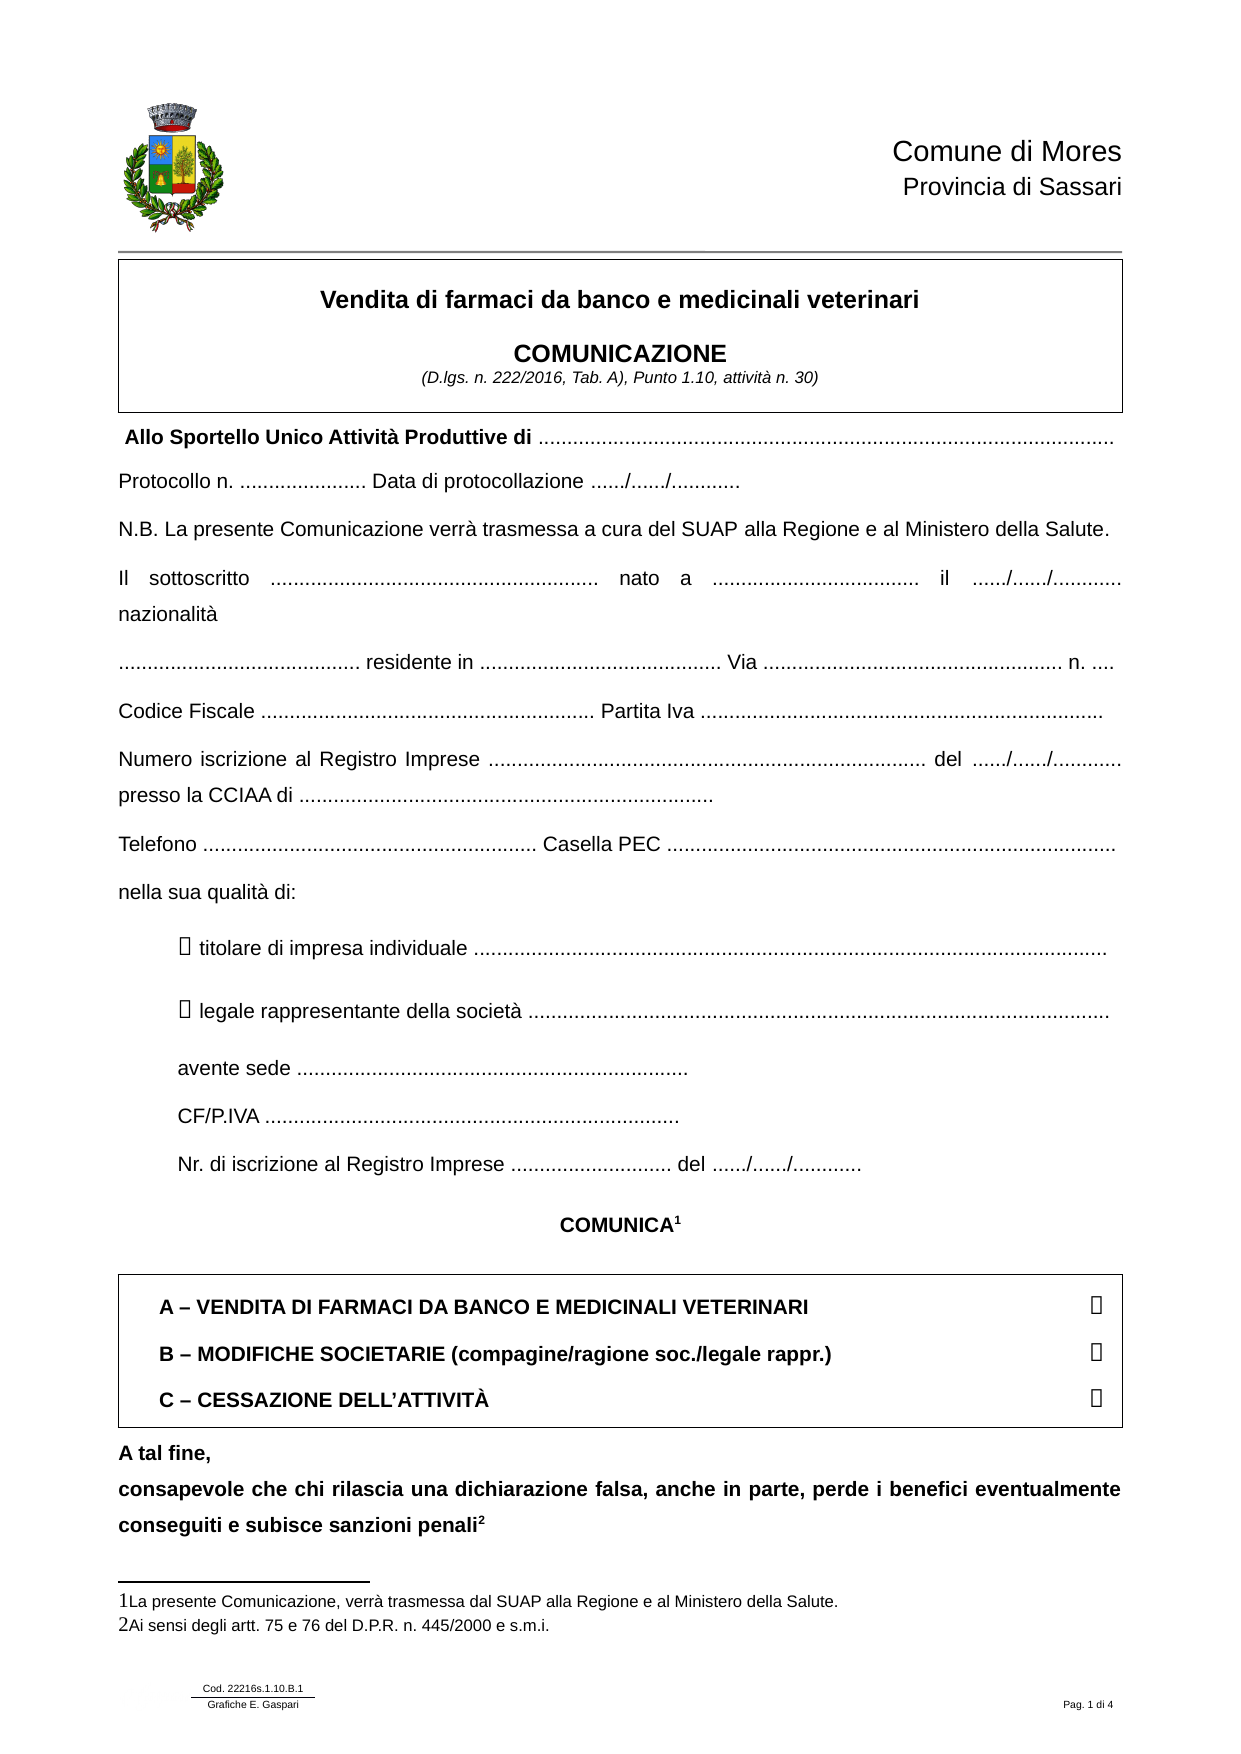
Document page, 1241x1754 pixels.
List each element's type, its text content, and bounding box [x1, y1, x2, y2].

text nella sua qualità di: [118, 880, 1122, 904]
text COMUNICA [118, 1213, 1122, 1237]
text Nr. di iscrizione al Registro Imprese ............................ del ....../....../............ [177, 1152, 1122, 1176]
text Allo Sportello Unico Attività Produttive di .................................................................................................... [118, 425, 1122, 449]
text Ai sensi degli artt. 75 e 76 del D.P.R. n. 445/2000 e s.m.i. [118, 1612, 1122, 1636]
text CF/P.IVA ........................................................................ [177, 1104, 1122, 1128]
table_header Vendita di farmaci da banco e medicinali veterinari COMUNICAZIONE (D.lgs. n. 222/2016, Tab. A), Punto 1.10, attività n. 30) [119, 260, 1122, 412]
text .......................................... residente in .......................................... Via .................................................... n. .... [118, 650, 1122, 674]
text Comune di Mores [224, 134, 1122, 167]
text avente sede .................................................................... [177, 1055, 1122, 1079]
text N.B. La presente Comunicazione verrà trasmessa a cura del SUAP alla Regione e al Ministero della Salute. [118, 517, 1122, 541]
text La presente Comunicazione, verrà trasmessa dal SUAP alla Regione e al Ministero della Salute. [118, 1588, 1122, 1612]
text Telefono .......................................................... Casella PEC .............................................................................. [118, 831, 1122, 855]
text  titolare di impresa individuale .............................................................................................................. [177, 928, 1122, 962]
text Protocollo n. ...................... Data di protocollazione ....../....../............ [118, 469, 1122, 493]
text  legale rappresentante della società ..................................................................................................... [177, 992, 1122, 1026]
text Codice Fiscale .......................................................... Partita Iva ...................................................................... [118, 698, 1122, 722]
text consapevole che chi rilascia una dichiarazione falsa, anche in parte, perde i benefici eventualmente conseguiti e subisce sanzioni penali [118, 1477, 1122, 1537]
text Numero iscrizione al Registro Imprese ............................................................................ del ....../....../............ presso la CCIAA di ........................................................................ [118, 747, 1122, 807]
table_header A – VENDITA DI FARMACI DA BANCO E MEDICINALI VETERINARI  B – MODIFICHE SOCIETARIE (compagine/ragione soc./legale rappr.)  C – CESSAZIONE DELL’ATTIVITÀ  [119, 1275, 1122, 1427]
text Provincia di Sassari [224, 172, 1122, 201]
text A tal fine, [118, 1441, 1122, 1465]
text Il sottoscritto ......................................................... nato a .................................... il ....../....../............ nazionalità [118, 566, 1122, 626]
picture [122, 103, 224, 234]
